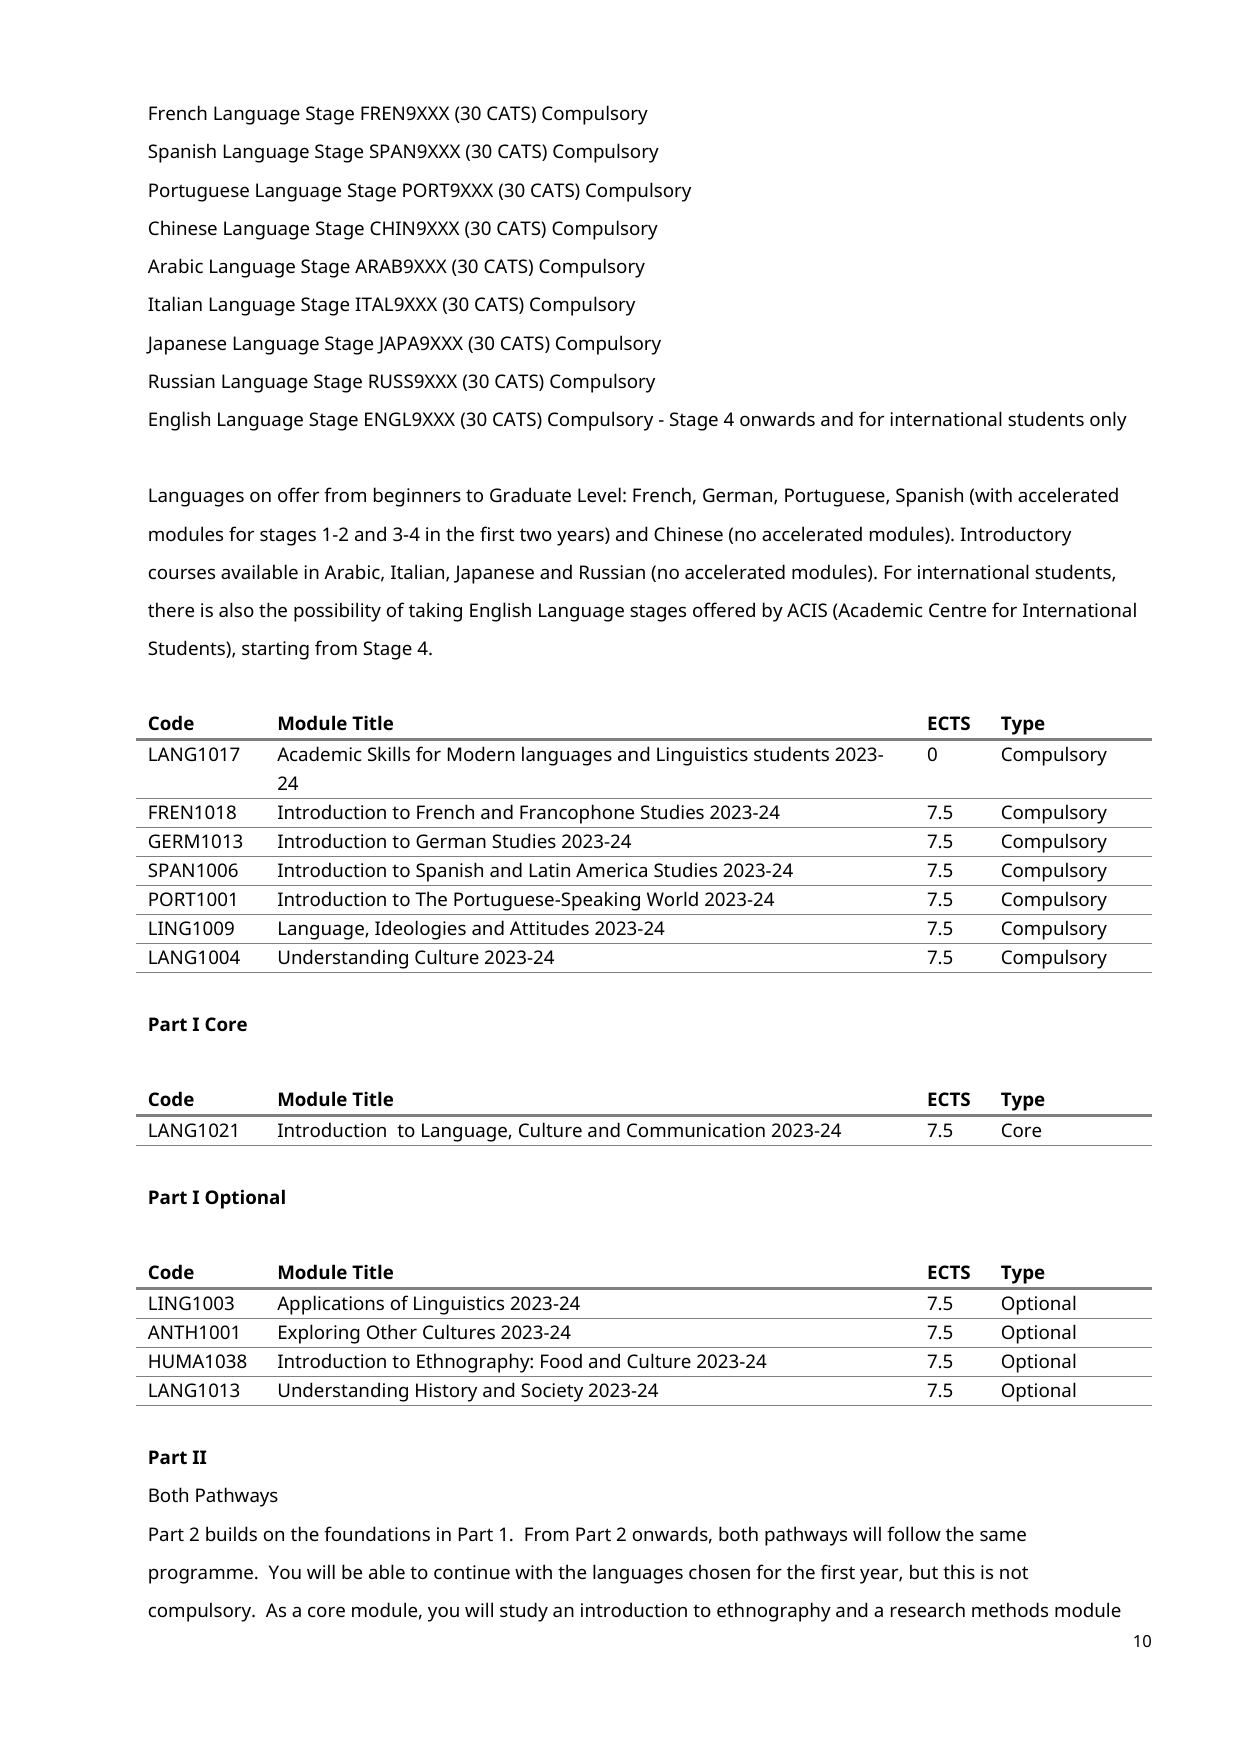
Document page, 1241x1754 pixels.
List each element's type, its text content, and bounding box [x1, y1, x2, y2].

table_cell Optional [989, 1377, 1152, 1405]
table_cell French Language Stage FREN9XXX (30 CATS) Compulsory Spanish Language Stage SPAN9XXX (30 CATS) Compulsory Portuguese Language Stage PORT9XXX (30 CATS) Compulsory Chinese Language Stage CHIN9XXX (30 CATS) Compulsory Arabic Language Stage ARAB9XXX (30 CATS) Compulsory Italian Language Stage ITAL9XXX (30 CATS) Compulsory Japanese Language Stage JAPA9XXX (30 CATS) Compulsory Russian Language Stage RUSS9XXX (30 CATS) Compulsory English Language Stage ENGL9XXX (30 CATS) Compulsory - Stage 4 onwards and for international students only Languages on offer from beginners to Graduate Level: French, German, Portuguese, Spanish (with accelerated modules for stages 1-2 and 3-4 in the first two years) and Chinese (no accelerated modules). Introductory courses available in Arabic, Italian, Japanese and Russian (no accelerated modules). For international students, there is also the possibility of taking English Language stages offered by ACIS (Academic Centre for International Students), starting from Stage 4. [136, 101, 1152, 710]
table_cell Module Title [266, 710, 916, 738]
table_cell LANG1021 [136, 1117, 266, 1145]
table_cell 7.5 [916, 1348, 989, 1376]
table_cell Introduction to German Studies 2023-24 [266, 828, 916, 856]
table_cell Module Title [266, 1259, 916, 1287]
table_cell Introduction to French and Francophone Studies 2023-24 [266, 799, 916, 827]
table_cell LANG1017 [136, 741, 266, 798]
table_cell Type [989, 710, 1152, 738]
table_cell Understanding Culture 2023-24 [266, 944, 916, 972]
table_cell LANG1013 [136, 1377, 266, 1405]
table_cell Part II Both Pathways Part 2 builds on the foundations in Part 1. From Part 2 onwards, both pathways will follow the same programme. You will be able to continue with the languages chosen for the first year, but this is not compulsory. As a core module, you will study an introduction to ethnography and a research methods module [136, 1406, 1152, 1623]
table_cell Language, Ideologies and Attitudes 2023-24 [266, 915, 916, 943]
table_cell Compulsory [989, 857, 1152, 885]
table_cell Introduction to The Portuguese-Speaking World 2023-24 [266, 886, 916, 914]
table_cell Core [989, 1117, 1152, 1145]
table_cell 7.5 [916, 1319, 989, 1347]
table_cell 7.5 [916, 1377, 989, 1405]
table_cell LANG1004 [136, 944, 266, 972]
table_cell Compulsory [989, 915, 1152, 943]
table_cell 7.5 [916, 857, 989, 885]
table_cell 7.5 [916, 828, 989, 856]
table_cell Compulsory [989, 944, 1152, 972]
table_cell ANTH1001 [136, 1319, 266, 1347]
table_cell Compulsory [989, 741, 1152, 798]
table_cell 7.5 [916, 1290, 989, 1318]
table_cell HUMA1038 [136, 1348, 266, 1376]
table_cell Code [136, 1259, 266, 1287]
table_cell 7.5 [916, 915, 989, 943]
table_cell LING1003 [136, 1290, 266, 1318]
table_cell GERM1013 [136, 828, 266, 856]
table_cell Type [989, 1259, 1152, 1287]
table_cell 0 [916, 741, 989, 798]
table_cell FREN1018 [136, 799, 266, 827]
table_cell Code [136, 1086, 266, 1114]
table_cell Exploring Other Cultures 2023-24 [266, 1319, 916, 1347]
table_cell 7.5 [916, 799, 989, 827]
table_cell ECTS [916, 1259, 989, 1287]
table_cell 7.5 [916, 886, 989, 914]
table_cell Part I Core [136, 973, 1152, 1086]
table_cell LING1009 [136, 915, 266, 943]
table_cell Code [136, 710, 266, 738]
table_cell Academic Skills for Modern languages and Linguistics students 2023-24 [266, 741, 916, 798]
table_cell Module Title [266, 1086, 916, 1114]
table_cell Compulsory [989, 799, 1152, 827]
table_cell Optional [989, 1319, 1152, 1347]
table_cell Type [989, 1086, 1152, 1114]
table_cell Introduction to Ethnography: Food and Culture 2023-24 [266, 1348, 916, 1376]
table_cell Part I Optional [136, 1146, 1152, 1259]
table_cell Applications of Linguistics 2023-24 [266, 1290, 916, 1318]
table_cell Compulsory [989, 828, 1152, 856]
table_cell Optional [989, 1348, 1152, 1376]
table_cell Understanding History and Society 2023-24 [266, 1377, 916, 1405]
table_cell SPAN1006 [136, 857, 266, 885]
table_cell 7.5 [916, 944, 989, 972]
table_cell Optional [989, 1290, 1152, 1318]
table_cell Introduction to Language, Culture and Communication 2023-24 [266, 1117, 916, 1145]
table_cell Compulsory [989, 886, 1152, 914]
table_cell Introduction to Spanish and Latin America Studies 2023-24 [266, 857, 916, 885]
table_cell ECTS [916, 1086, 989, 1114]
table_cell PORT1001 [136, 886, 266, 914]
table_cell 7.5 [916, 1117, 989, 1145]
table_cell ECTS [916, 710, 989, 738]
